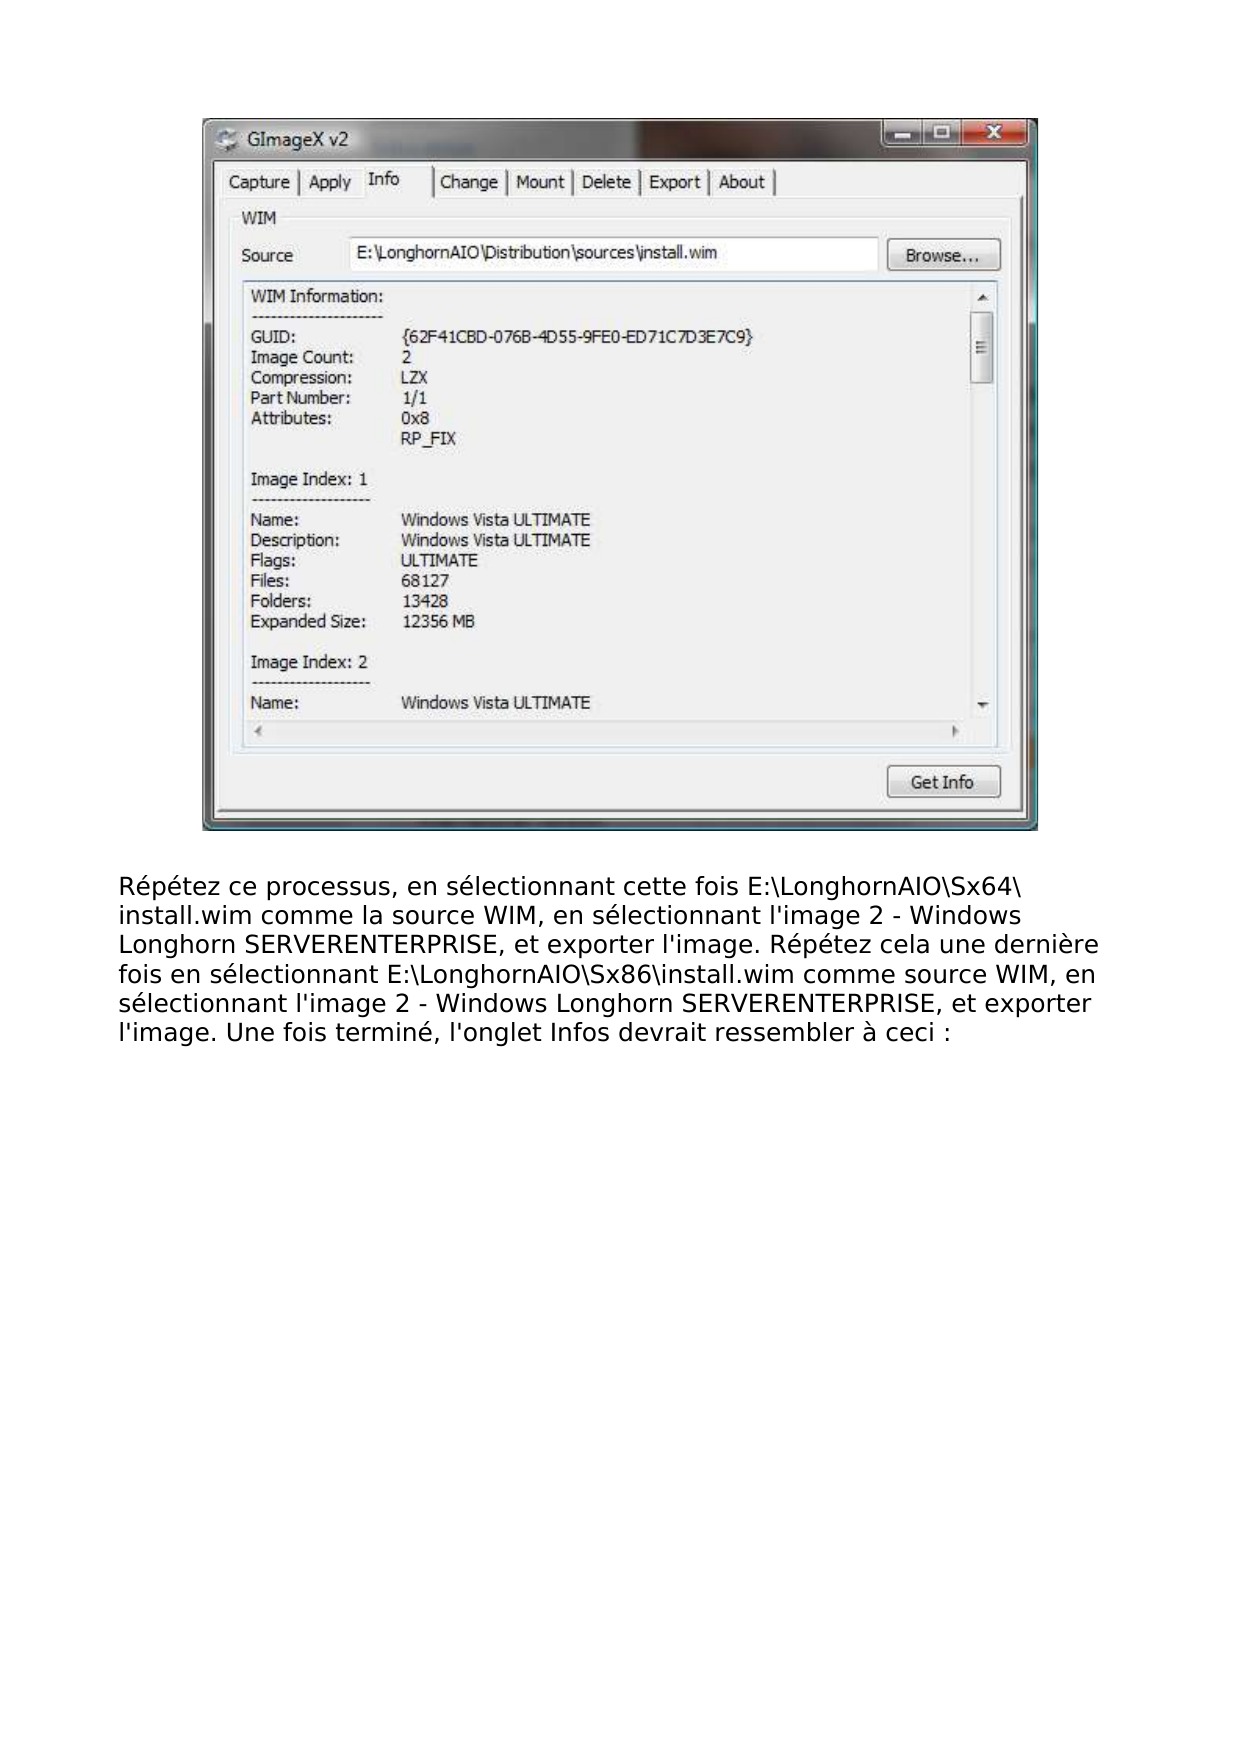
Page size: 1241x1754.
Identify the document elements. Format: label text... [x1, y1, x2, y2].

picture [202, 118, 1039, 831]
text Répétez ce processus, en sélectionnant cette fois E:\LonghornAIO\Sx64\install.wim comme la source WIM, en sélectionnant l'image 2 - Windows Longhorn SERVERENTERPRISE, et exporter l'image. Répétez cela une dernière fois en sélectionnant E:\LonghornAIO\Sx86\install.wim comme source WIM, en sélectionnant l'image 2 - Windows Longhorn SERVERENTERPRISE, et exporter l'image. Une fois terminé, l'onglet Infos devrait ressembler à ceci : [118, 872, 1122, 1047]
